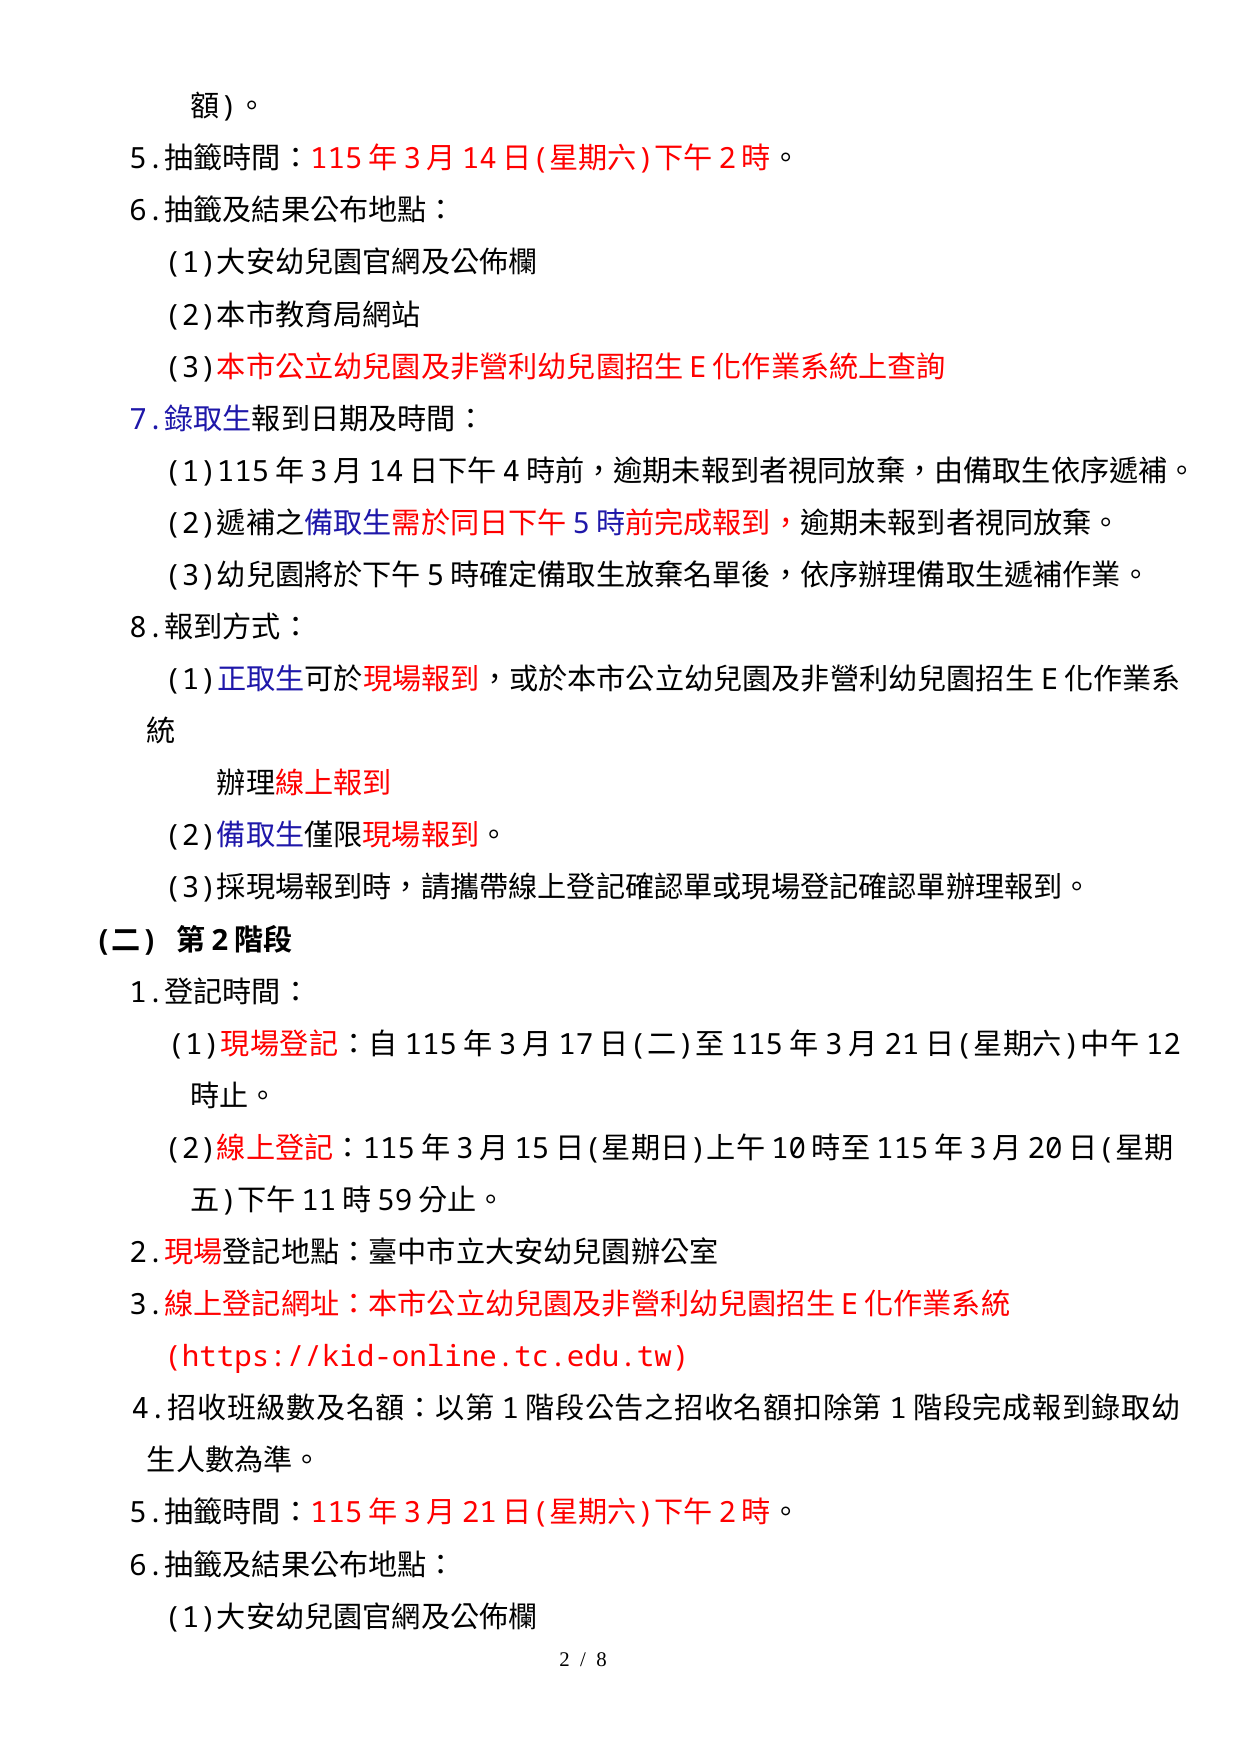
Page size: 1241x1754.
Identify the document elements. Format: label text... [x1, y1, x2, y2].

text 3.線上登記網址：本市公立幼兒園及非營利幼兒園招生E化作業系統 [59, 1273, 1181, 1325]
text 7.錄取生報到日期及時間： [59, 387, 1181, 439]
text 5.抽籤時間：115年3月21日(星期六)下午2時。 [59, 1481, 1181, 1533]
text (二) 第2階段 [59, 908, 1181, 960]
text (1)正取生可於現場報到，或於本市公立幼兒園及非營利幼兒園招生E化作業系統 [59, 648, 1181, 752]
text 6.抽籤及結果公布地點： [59, 179, 1181, 231]
text (1)大安幼兒園官網及公佈欄 [59, 1585, 1181, 1637]
text (3)幼兒園將於下午5時確定備取生放棄名單後，依序辦理備取生遞補作業。 [59, 544, 1181, 596]
text (2)本市教育局網站 [59, 283, 1181, 335]
text 5.抽籤時間：115年3月14日(星期六)下午2時。 [59, 127, 1181, 179]
text (https://kid-online.tc.edu.tw) [59, 1325, 1181, 1377]
text (1)大安幼兒園官網及公佈欄 [59, 231, 1181, 283]
text 4.招收班級數及名額：以第1階段公告之招收名額扣除第1階段完成報到錄取幼生人數為準。 [59, 1377, 1181, 1481]
text 額)。 [59, 75, 1181, 127]
text 1.登記時間： [59, 960, 1181, 1012]
text 6.抽籤及結果公布地點： [59, 1533, 1181, 1585]
text 辦理線上報到 [59, 752, 1181, 804]
text (3)本市公立幼兒園及非營利幼兒園招生E化作業系統上查詢 [59, 335, 1181, 387]
text (2)遞補之備取生需於同日下午5時前完成報到，逾期未報到者視同放棄。 [59, 492, 1181, 544]
text (1)115年3月14日下午4時前，逾期未報到者視同放棄，由備取生依序遞補。 [59, 439, 1181, 492]
text 2.現場登記地點：臺中市立大安幼兒園辦公室 [59, 1221, 1181, 1273]
text (1)現場登記：自115年3月17日(二)至115年3月21日(星期六)中午12時止。 [59, 1012, 1181, 1117]
text (2)備取生僅限現場報到。 [59, 804, 1181, 856]
text (3)採現場報到時，請攜帶線上登記確認單或現場登記確認單辦理報到。 [59, 856, 1181, 908]
text (2)線上登記：115年3月15日(星期日)上午10時至115年3月20日(星期五)下午11時59分止。 [59, 1117, 1181, 1221]
text 8.報到方式： [59, 596, 1181, 648]
